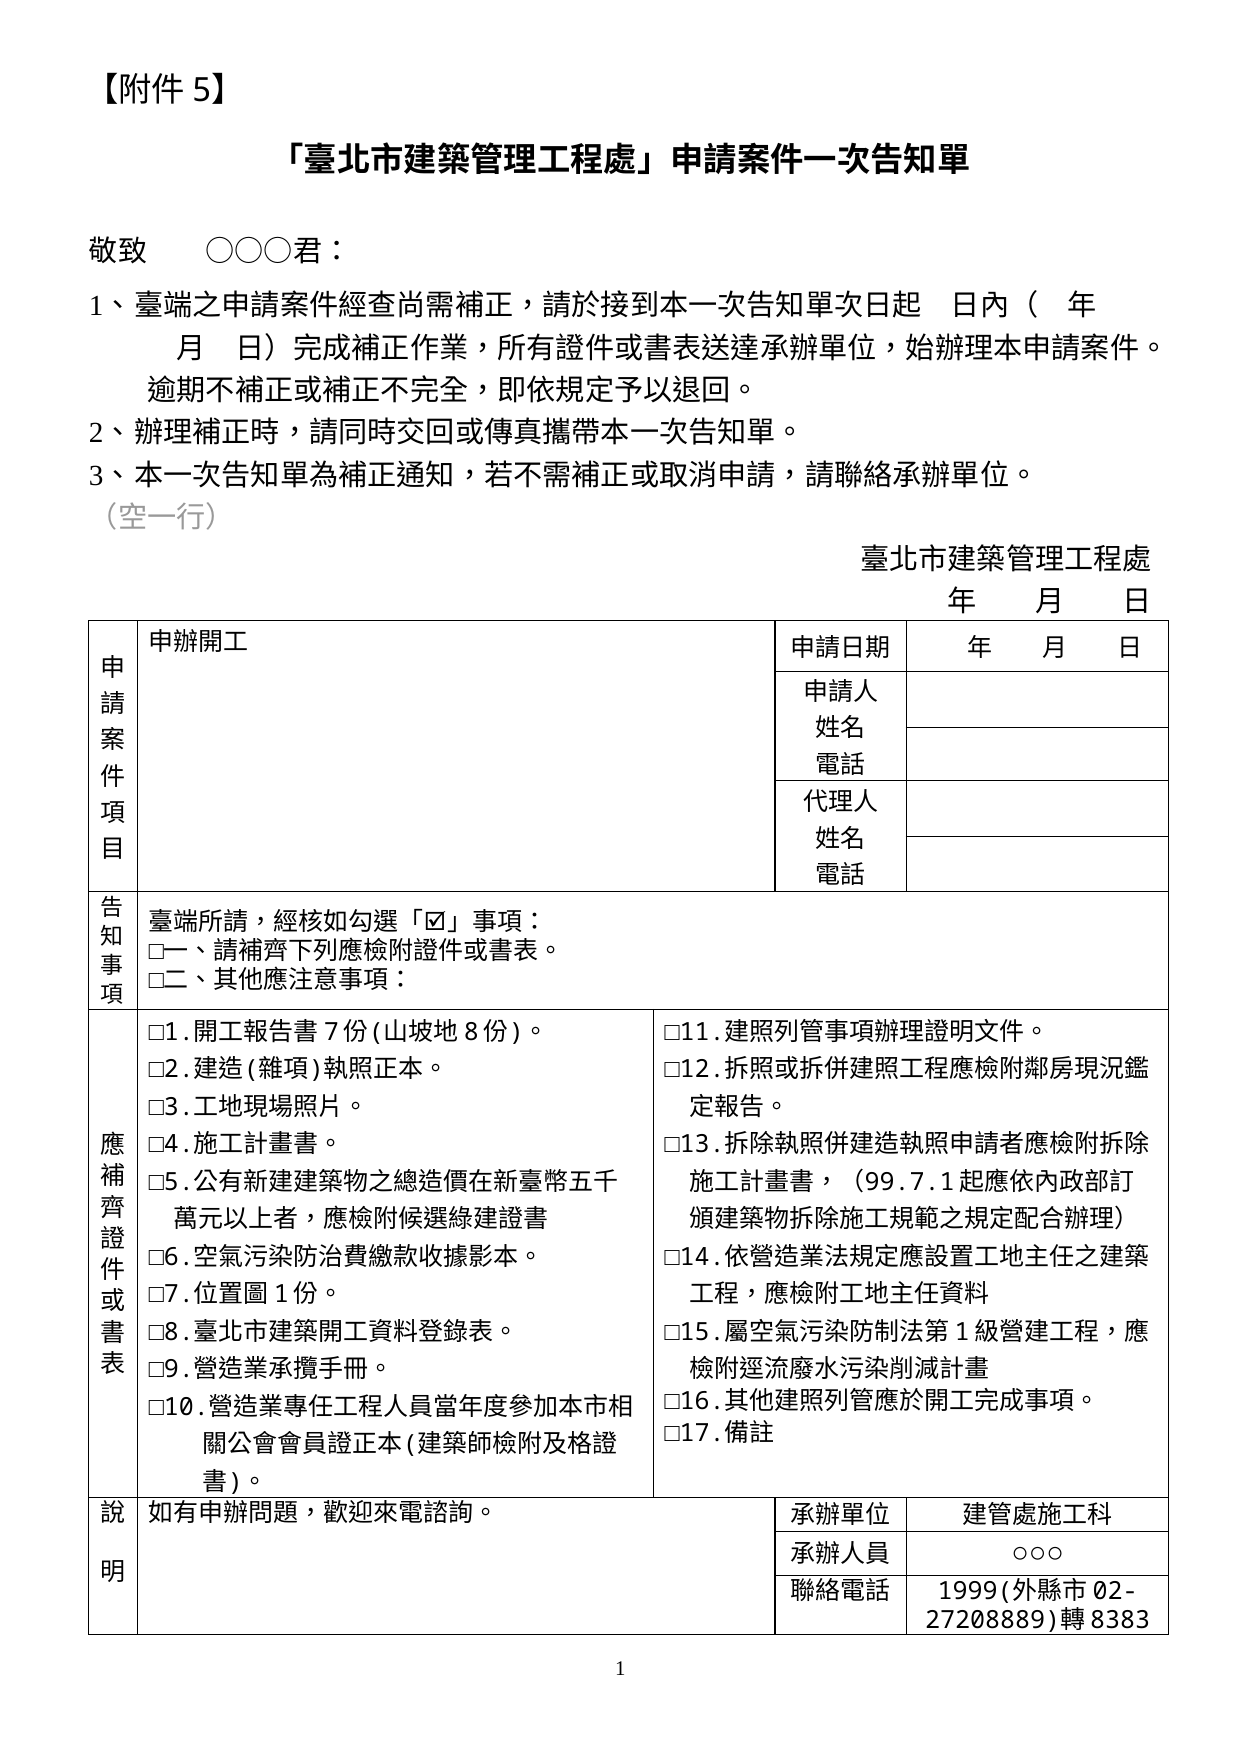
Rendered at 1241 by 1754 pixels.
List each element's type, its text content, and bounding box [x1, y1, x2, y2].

table_cell 應補齊 證 件 或書表 [89, 1010, 137, 1497]
table_cell 告 知 事 項 [89, 892, 137, 1009]
table_header 年 月 日 [907, 621, 1168, 671]
list 臺端之申請案件經查尚需補正，請於接到本一次告知單次日起 日內（ 年 [89, 282, 1152, 324]
text 【附件5】 [85, 63, 317, 111]
text 「臺北市建築管理工程處」申請案件一次告知單 [89, 133, 1152, 181]
table_cell 聯絡電話 [776, 1576, 906, 1634]
text 臺北市建築管理工程處 [89, 536, 1152, 578]
table_cell 如有申辦問題，歡迎來電諮詢。 [138, 1498, 774, 1634]
text （空一行） [89, 493, 1152, 536]
table_cell 說 明 [89, 1498, 137, 1634]
table_cell 1999(外縣市02-27208889)轉8383 [907, 1576, 1168, 1634]
table_cell □11.建照列管事項辦理證明文件。 □12.拆照或拆併建照工程應檢附鄰房現況鑑定報告。 □13.拆除執照併建造執照申請者應檢附拆除施工計畫書，（99.7.1起應依內政部訂頒建築物拆除施工規範之規定配合辦理） □14.依營造業法規定應設置工地主任之建築工程，應檢附工地主任資料 □15.屬空氣污染防制法第1級營建工程，應檢附逕流廢水污染削減計畫 □16.其他建照列管應於開工完成事項。 □17.備註 [654, 1010, 1168, 1497]
table_cell ○○○ [907, 1532, 1168, 1575]
text 月 日）完成補正作業，所有證件或書表送達承辦單位，始辦理本申請案件。逾期不補正或補正不完全，即依規定予以退回。 [147, 324, 1152, 409]
table_cell 臺端所請，經核如勾選「R」事項： □一、請補齊下列應檢附證件或書表。 □二、其他應注意事項： [138, 892, 1168, 1009]
table_header 申 請 案 件 項目 [89, 621, 137, 891]
table_cell 承辦人員 [776, 1532, 906, 1575]
list 本一次告知單為補正通知，若不需補正或取消申請，請聯絡承辦單位。 [89, 451, 1152, 493]
text 敬致 ○○○君： [89, 227, 1152, 269]
table_header 申辦開工 [138, 621, 774, 891]
table_cell [907, 672, 1168, 727]
text 年 月 日 [89, 578, 1152, 620]
table_cell [907, 781, 1168, 836]
table_cell [907, 837, 1168, 891]
list 辦理補正時，請同時交回或傳真攜帶本一次告知單。 [89, 409, 1152, 451]
table_cell 申請人 姓名 電話 [776, 672, 906, 780]
table_cell [907, 728, 1168, 780]
table_cell □1.開工報告書7份(山坡地8份)。 □2.建造(雜項)執照正本。 □3.工地現場照片。 □4.施工計畫書。 □5.公有新建建築物之總造價在新臺幣五千萬元以上者，應檢附候選綠建證書 □6.空氣污染防治費繳款收據影本。 □7.位置圖1份。 □8.臺北市建築開工資料登錄表。 □9.營造業承攬手冊。 □10.營造業專任工程人員當年度參加本市相關公會會員證正本(建築師檢附及格證書)。 [138, 1010, 653, 1497]
table_cell 建管處施工科 [907, 1498, 1168, 1531]
table_cell 代理人 姓名 電話 [776, 781, 906, 891]
table_header 申請日期 [776, 621, 906, 671]
table_cell 承辦單位 [776, 1498, 906, 1531]
